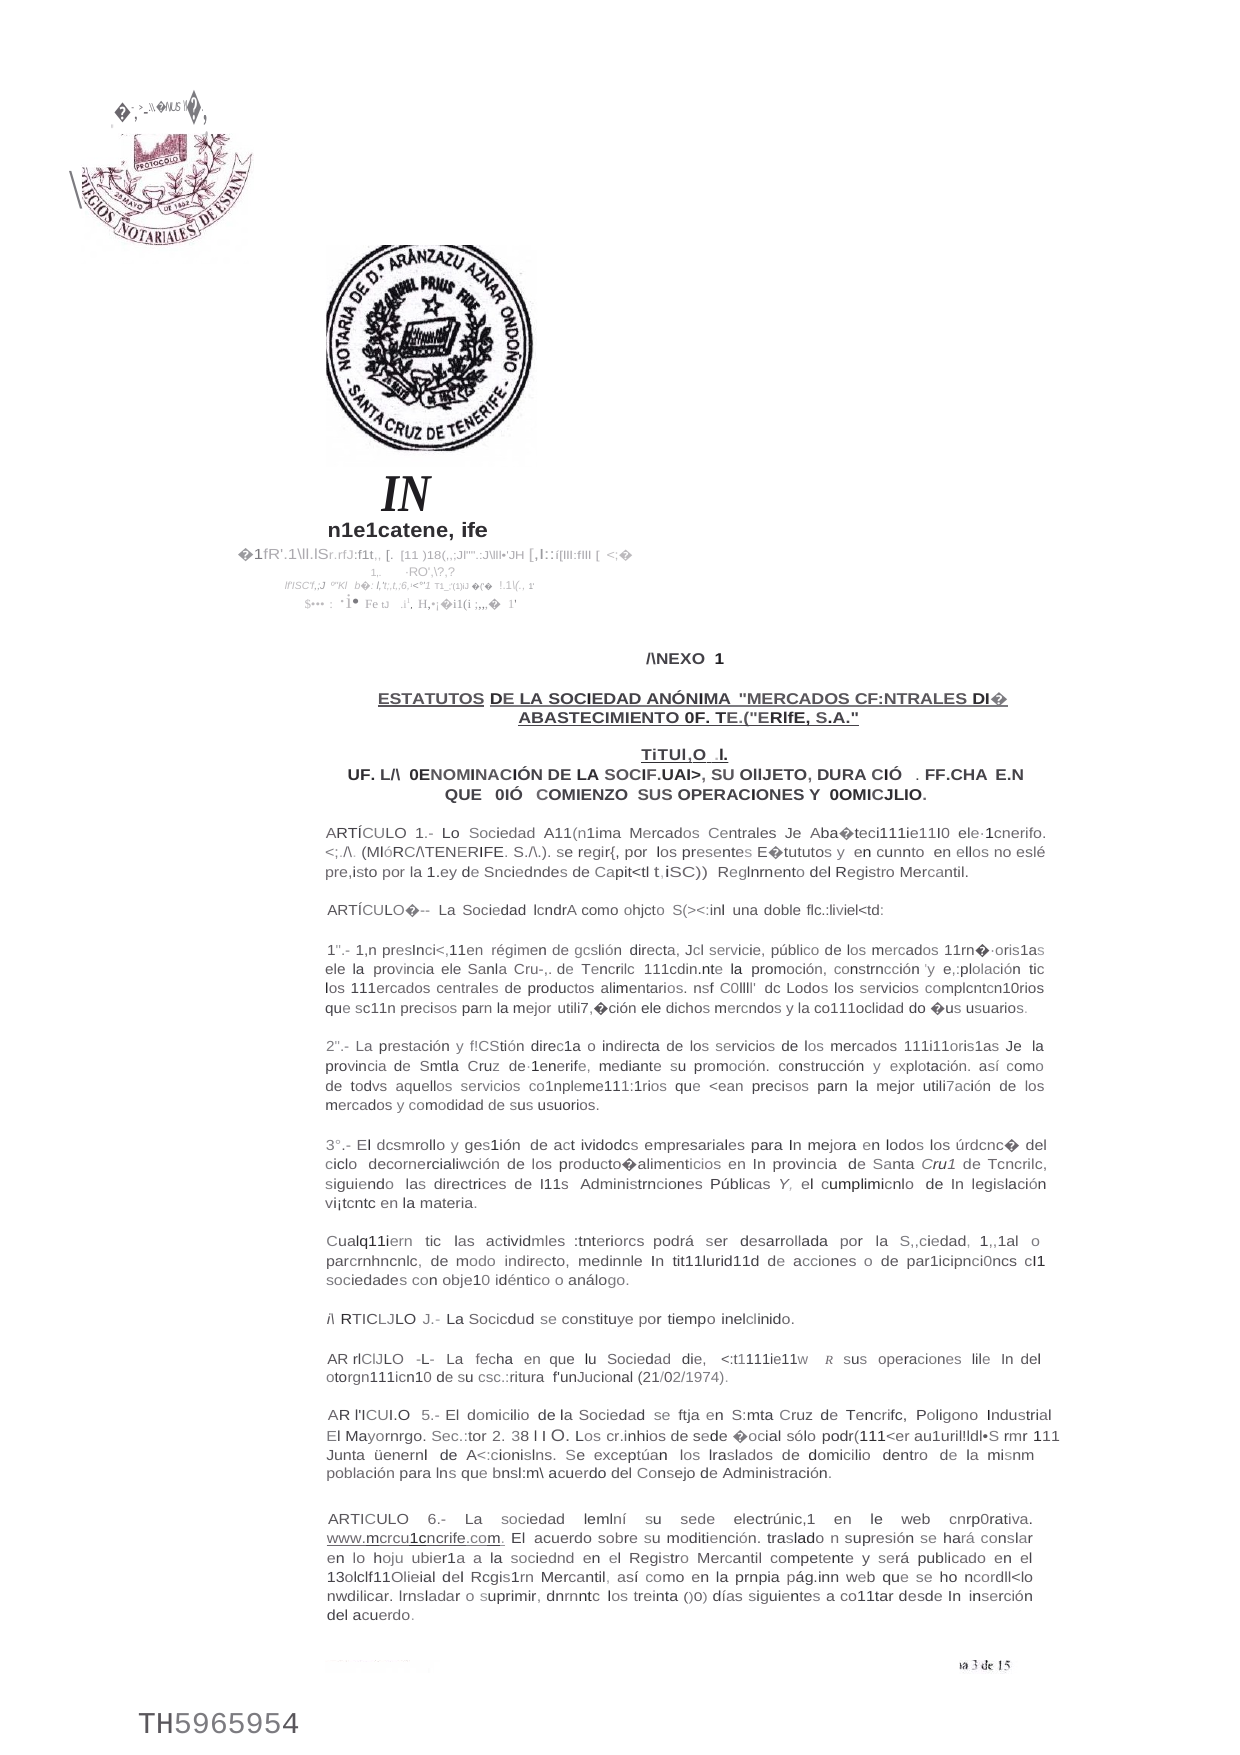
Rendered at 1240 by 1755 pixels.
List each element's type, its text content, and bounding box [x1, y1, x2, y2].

text ARTÍCULO�-- La Sociedad lcndrA como ohjcto S(><:inl una doble flc.:liviel<td: [327, 902, 1181, 918]
text 1,. ·RO',\?,? [44, 564, 781, 579]
text i\ RTICLJLO J.- La Socicdud se constituye por tiempo inelclinido. [327, 1311, 1181, 1327]
text AR rlClJLO -L- La fecha en que lu Sociedad die, <:t1111ie11w R sus operaciones lile In del otorgn111icn10 de su csc.:ritura f'unJucional (21/02/1974). [326, 1350, 1062, 1386]
text /\NEXO 1 [190, 650, 1181, 668]
text lf'ISC'f,;J º"Kl b�: l,'t;,t,;6,1<°'1 T1_;'(1)iJ �('� !.1\(., 1' [44, 581, 775, 592]
text 2".- La prestación y f!CStión direc1a o indirecta de los servicios de los mercados 111i11oris1as Je la provincia de Smtla Cruz de·1enerife, mediante su promoción. construcción y explotación. así como de todvs aquellos servicios co1npleme111:1rios que <ean precisos parn la mejor utili7ación de los mercados y comodidad de sus usuorios. [325, 1038, 1044, 1114]
text ARTICULO 6.- La sociedad lemlní su sede electrúnic,1 en le web cnrp0rativa. www.mcrcu1cncrife.com. El acuerdo sobre su moditiención. traslado n supresión se hará conslar en lo hoju ubier1a a la sociednd en el Registro Mercantil competente y será publicado en el 13olclf11Olieial del Rcgis1rn Mercantil, así como en la prnpia pág.inn web que se ho ncordll<lo nwdilicar. lrnsladar o suprimir, dnrnntc los treinta ()0) días siguientes a co11tar desde In inserción del acuerdo. [327, 1511, 1033, 1624]
text \ [69, 156, 81, 202]
text \ [69, 173, 81, 221]
text TiTUl,O .l. [335, 746, 1034, 764]
text AR l'ICUI.O 5.- El domicilio de la Sociedad se ftja en S:mta Cruz de Tencrifc, Poligono Industrial El Mayornrgo. Sec.:tor 2. 38 l I O. Los cr.inhios de sede �ocial sólo podr(111<er au1uril!ldl•S rmr 111 Junta üenernl de A<:cionislns. Se exceptúan los lraslados de domicilio dentro de la misnm población para lns que bnsl:m\ acuerdo del Consejo de Administración. [326, 1407, 1062, 1482]
text n1e1catene, ife [44, 523, 771, 542]
text 1".- 1,n presInci<,11en régimen de gcslión directa, Jcl servicie, público de los mercados 11rn�·oris1as ele la provincia ele Sanla Cru-,. de Tencrilc 111cdin.nte la promoción, constrncción 'y e,:plolación tic los 111ercados centrales de productos alimentarios. nsf C0llll' dc Lodos los servicios complcntcn10rios que sc11n precisos parn la mejor utili7,�ción ele dichos mercndos y la co111oclidad do �us usuarios. [325, 941, 1044, 1016]
subtitle TH5965954 [138, 1708, 315, 1742]
text 3°.- El dcsmrollo y ges1ión de act ividodcs empresariales para In mejora en lodos los úrdcnc� del ciclo decornercialiwción de los producto�alimenticios en In provincia de Santa Cru1 de Tcncrilc, siguiendo las directrices de I11s Administrnciones Públicas Y, el cumplimicnlo de In legislación vi¡tcntc en la materia. [325, 1137, 1047, 1211]
subtitle IN [44, 249, 773, 523]
text ARTÍCULO 1.- Lo Sociedad A11(n1ima Mercados Centrales Je Aba�teci111ie11I0 ele·1cnerifo. <;./\. (MlóRC/\TENERIFE. S./\.). se regir{, por los presentes E�tututos y en cunnto en ellos no eslé pre,isto por la 1.ey de Snciedndes de Capit<tl t,iSC)) Reglnrnento del Registro Mercantil. [325, 825, 1046, 881]
text �1fR'.1\ll.lSr.rfJ:f1t,, [. [11 )18(,,;Jl"".:J\lll•'JH [,I::í[lll:flll [ <;� [44, 546, 826, 563]
text UF. L/\ 0ENOMINACIÓN DE LA SOCIF.UAI>, SU OllJETO, DURA CIÓ . FF.CHA E.N QUE 0IÓ COMIENZO SUS OPERACIONES Y 0OMICJLIO. [335, 766, 1036, 803]
text Cualq11iern tic las actividmles :tnteriorcs podrá ser desarrollada por la S,,ciedad, 1,,1al o parcrnhncnlc, de modo indirecto, medinnle In tit11lurid11d de acciones o de par1icipnci0ncs cI1 sociedades con obje10 idéntico o análogo. [326, 1232, 1062, 1289]
text $••• : ·i• Fe tJ .i1, H,•¡�i1(i ;,,,� 1' [44, 592, 777, 613]
text \ [254, 156, 1181, 221]
text ESTATUTOS DE LA SOCIEDAD ANÓNIMA "MERCADOS CF:NTRALES DI� ABASTECIMIENTO 0F. TE.("ERlfE, S.A." [378, 689, 1162, 727]
